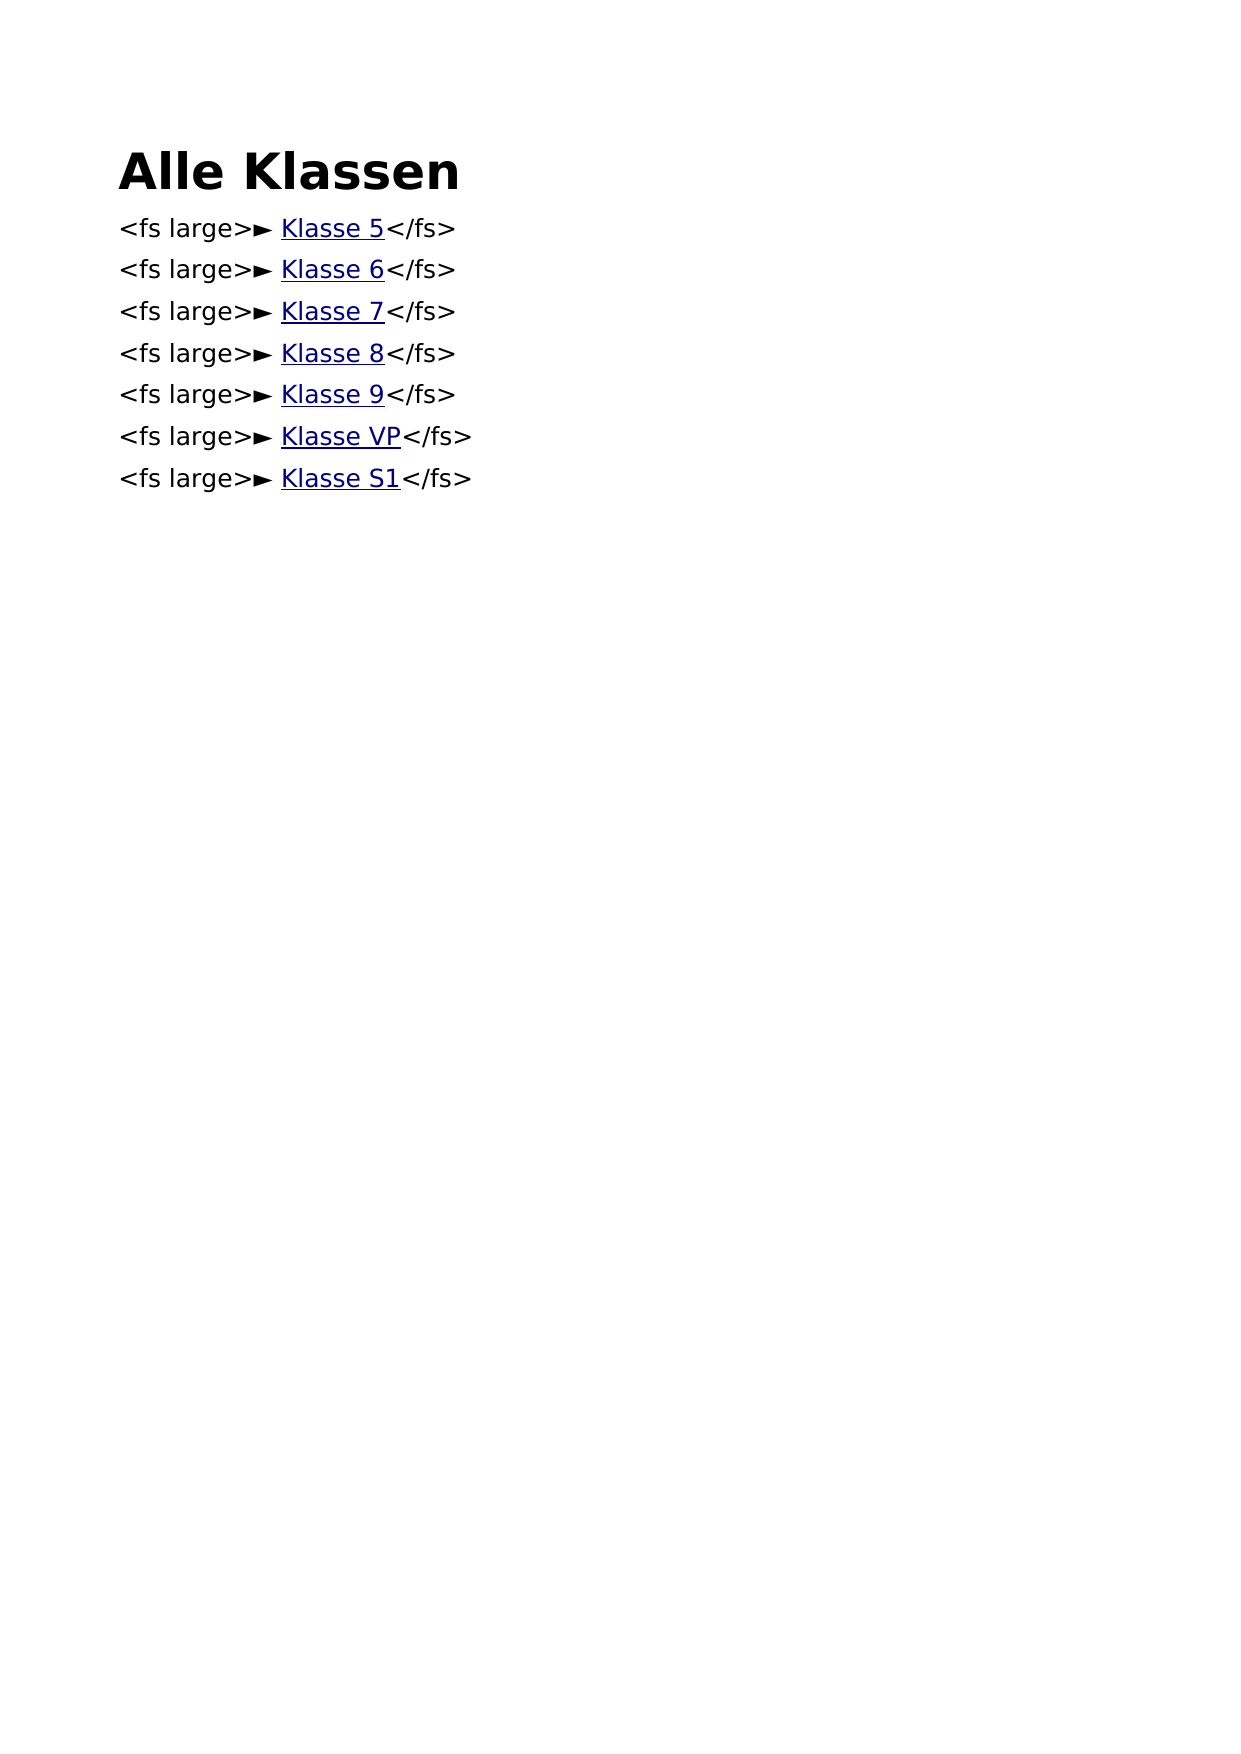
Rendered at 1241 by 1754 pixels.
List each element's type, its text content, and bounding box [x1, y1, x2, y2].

text <fs large>► Klasse 8</fs> [118, 339, 1122, 368]
text <fs large>► Klasse 7</fs> [118, 297, 1122, 326]
text <fs large>► Klasse 5</fs> [118, 214, 1122, 243]
subtitle Alle Klassen [118, 143, 1122, 201]
text <fs large>► Klasse VP</fs> [118, 422, 1122, 451]
text <fs large>► Klasse 6</fs> [118, 256, 1122, 285]
text <fs large>► Klasse 9</fs> [118, 381, 1122, 410]
text <fs large>► Klasse S1</fs> [118, 464, 1122, 493]
